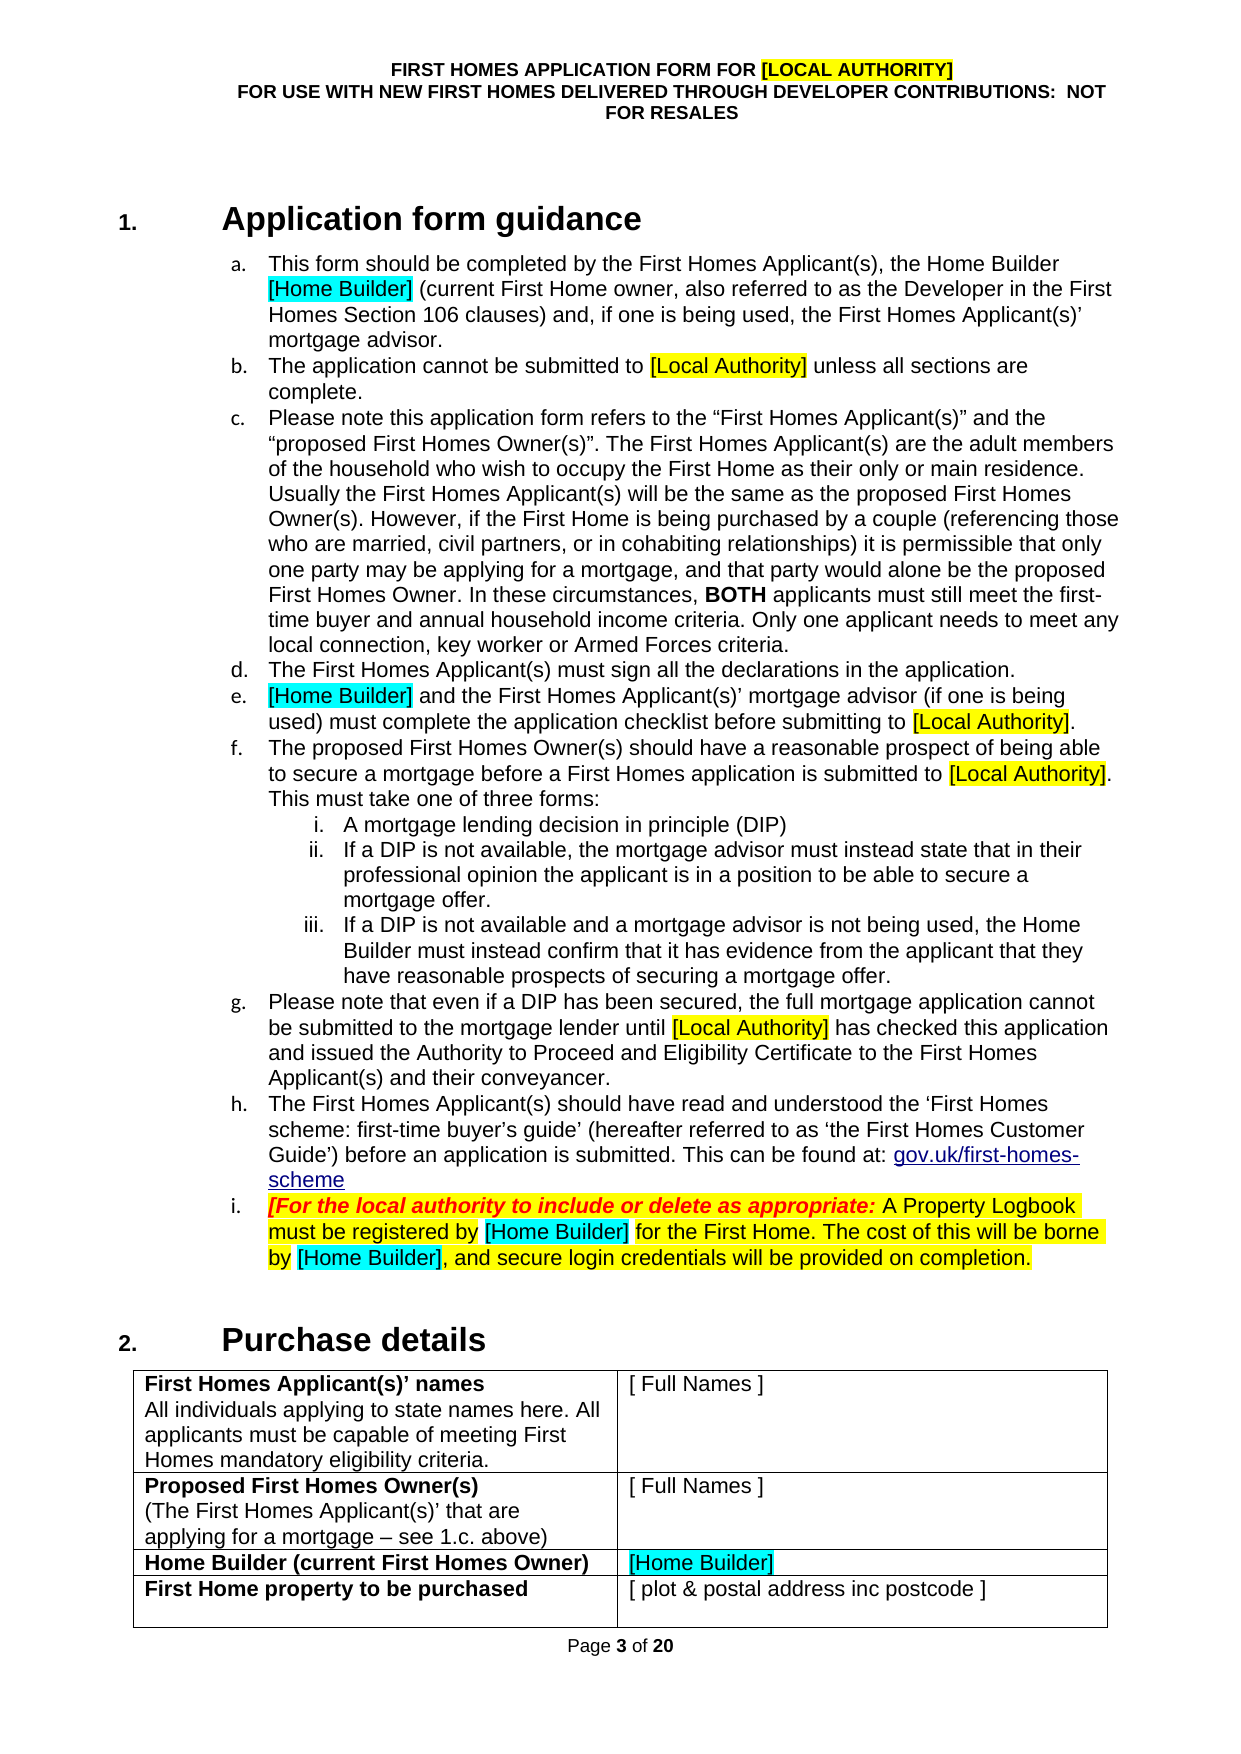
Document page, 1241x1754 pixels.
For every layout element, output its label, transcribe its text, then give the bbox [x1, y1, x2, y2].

list The First Homes Applicant(s) should have read and understood the ‘First Homes scheme: first-time buyer’s guide’ (hereafter referred to as ‘the First Homes Customer Guide’) before an application is submitted. This can be found at: gov.uk/first-homes-scheme [231, 1090, 1122, 1193]
table_cell [Home Builder] [618, 1550, 1107, 1575]
list If a DIP is not available, the mortgage advisor must instead state that in their professional opinion the applicant is in a position to be able to secure a mortgage offer. [324, 837, 1122, 912]
table_cell Proposed First Homes Owner(s) (The First Homes Applicant(s)’ that are applying for a mortgage – see 1.c. above) [134, 1473, 617, 1549]
table_cell [ Full Names ] [618, 1473, 1107, 1549]
list [For the local authority to include or delete as appropriate: A Property Logbook must be registered by [Home Builder] for the First Home. The cost of this will be borne by [Home Builder], and secure login credentials will be provided on completion. [231, 1193, 1122, 1270]
list [Home Builder] and the First Homes Applicant(s)’ mortgage advisor (if one is being used) must complete the application checklist before submitting to [Local Authority]. [231, 683, 1122, 734]
table_cell First Home property to be purchased [134, 1576, 617, 1627]
list This form should be completed by the First Homes Applicant(s), the Home Builder [Home Builder] (current First Home owner, also referred to as the Developer in the First Homes Section 106 clauses) and, if one is being used, the First Homes Applicant(s)’ mortgage advisor. [231, 250, 1122, 352]
list If a DIP is not available and a mortgage advisor is not being used, the Home Builder must instead confirm that it has evidence from the applicant that they have reasonable prospects of securing a mortgage offer. [324, 912, 1122, 988]
list Please note that even if a DIP has been secured, the full mortgage application cannot be submitted to the mortgage lender until [Local Authority] has checked this application and issued the Authority to Proceed and Eligibility Certificate to the First Homes Applicant(s) and their conveyancer. [231, 988, 1122, 1090]
list The proposed First Homes Owner(s) should have a reasonable prospect of being able to secure a mortgage before a First Homes application is submitted to [Local Authority]. This must take one of three forms: [231, 734, 1122, 812]
list Purchase details [118, 1320, 1122, 1358]
list The First Homes Applicant(s) must sign all the declarations in the application. [231, 657, 1122, 683]
list Please note this application form refers to the “First Homes Applicant(s)” and the “proposed First Homes Owner(s)”. The First Homes Applicant(s) are the adult members of the household who wish to occupy the First Home as their only or main residence. Usually the First Homes Applicant(s) will be the same as the proposed First Homes Owner(s). However, if the First Home is being purchased by a couple (referencing those who are married, civil partners, or in cohabiting relationships) it is permissible that only one party may be applying for a mortgage, and that party would alone be the proposed First Homes Owner. In these circumstances, BOTH applicants must still meet the first-time buyer and annual household income criteria. Only one applicant needs to meet any local connection, key worker or Armed Forces criteria. [231, 404, 1122, 657]
list The application cannot be submitted to [Local Authority] unless all sections are complete. [231, 352, 1122, 404]
table_header [ Full Names ] [618, 1371, 1107, 1472]
table_header First Homes Applicant(s)’ names All individuals applying to state names here. All applicants must be capable of meeting First Homes mandatory eligibility criteria. [134, 1371, 617, 1472]
list Application form guidance [118, 199, 1122, 238]
list A mortgage lending decision in principle (DIP) [324, 812, 1122, 837]
table_cell Home Builder (current First Homes Owner) [134, 1550, 617, 1575]
table_cell [ plot & postal address inc postcode ] [618, 1576, 1107, 1627]
